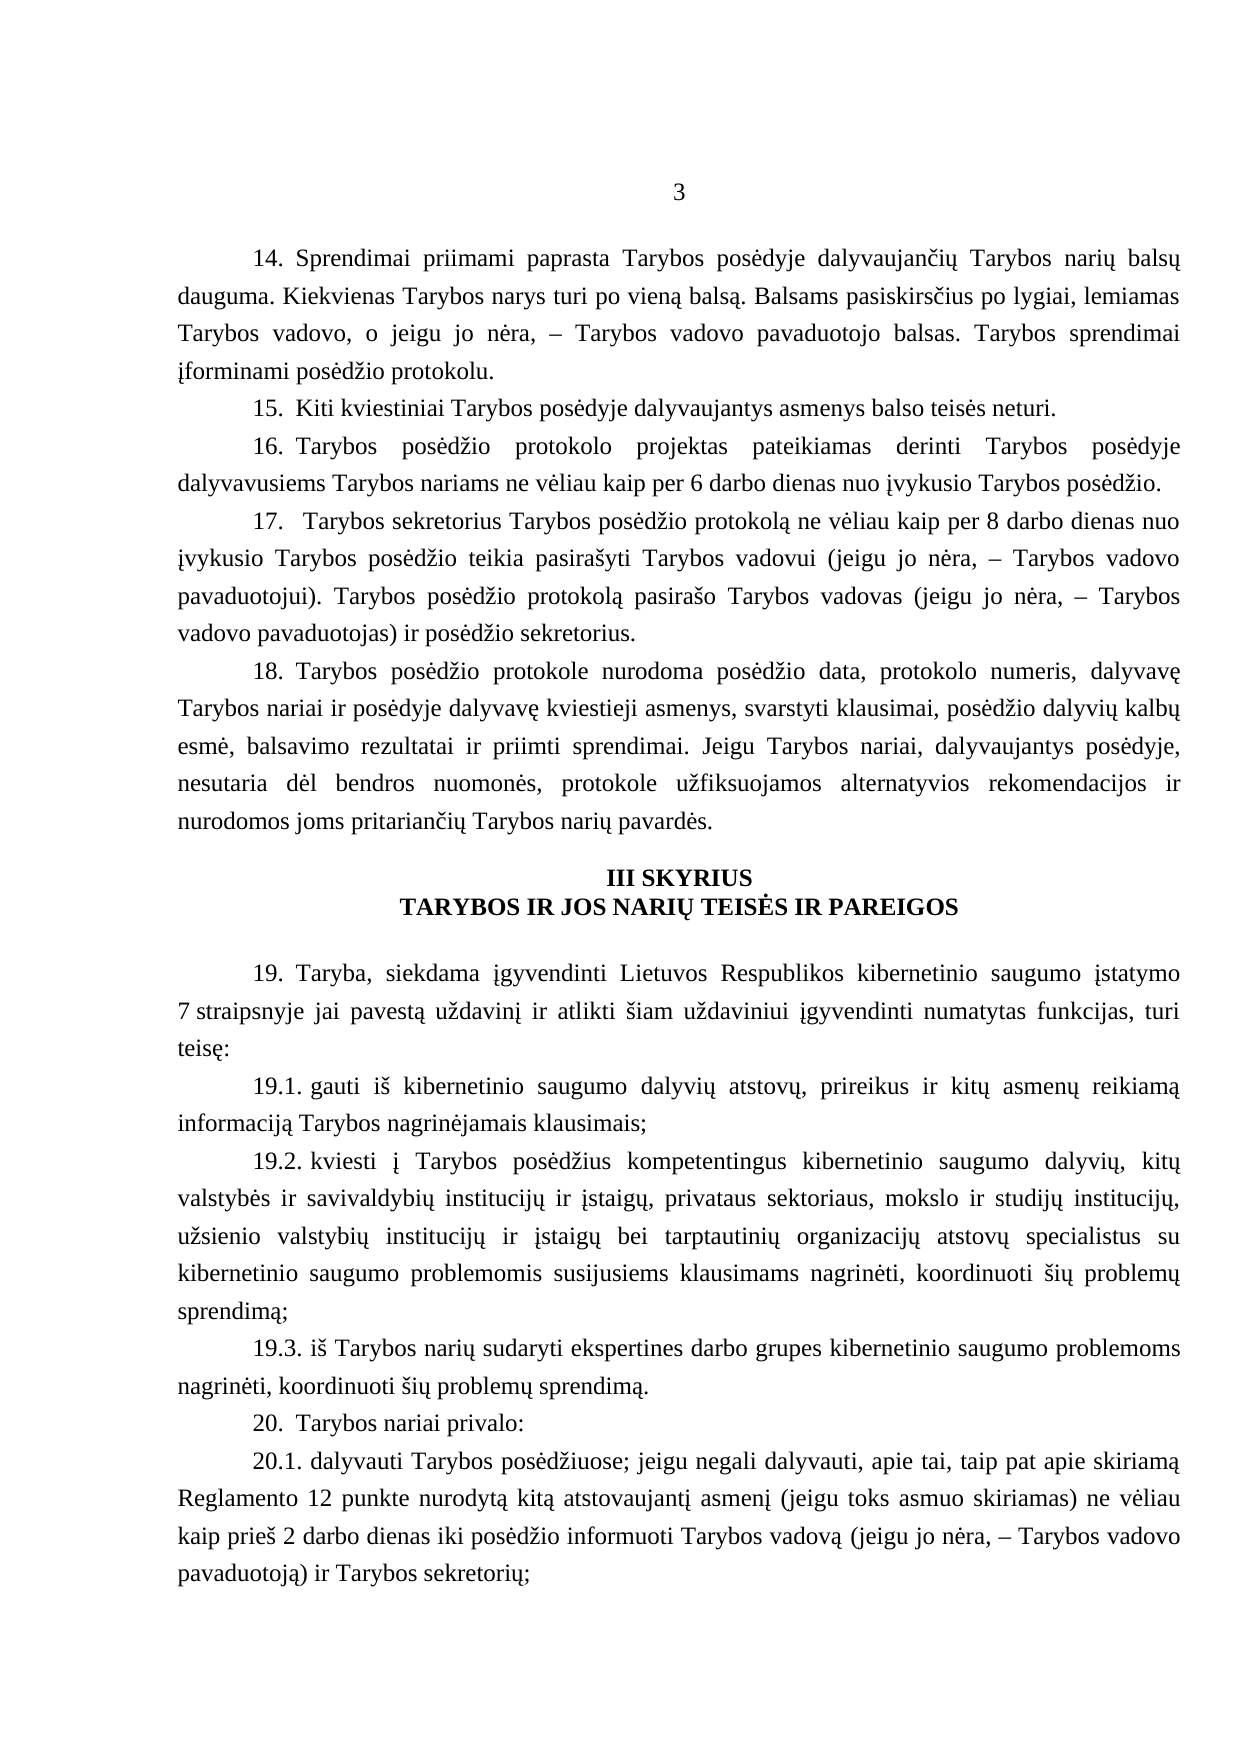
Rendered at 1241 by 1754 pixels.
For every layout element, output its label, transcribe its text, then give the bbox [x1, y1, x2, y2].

text 19.1. gauti iš kibernetinio saugumo dalyvių atstovų, prireikus ir kitų asmenų reikiamą informaciją Tarybos nagrinėjamais klausimais; [177, 1062, 1181, 1137]
text 19.3. iš Tarybos narių sudaryti ekspertines darbo grupes kibernetinio saugumo problemoms nagrinėti, koordinuoti šių problemų sprendimą. [177, 1325, 1181, 1400]
text 19. Taryba, siekdama įgyvendinti Lietuvos Respublikos kibernetinio saugumo įstatymo 7 straipsnyje jai pavestą uždavinį ir atlikti šiam uždaviniui įgyvendinti numatytas funkcijas, turi teisę: [177, 950, 1181, 1062]
text 17. Tarybos sekretorius Tarybos posėdžio protokolą ne vėliau kaip per 8 darbo dienas nuo įvykusio Tarybos posėdžio teikia pasirašyti Tarybos vadovui (jeigu jo nėra, – Tarybos vadovo pavaduotojui). Tarybos posėdžio protokolą pasirašo Tarybos vadovas (jeigu jo nėra, – Tarybos vadovo pavaduotojas) ir posėdžio sekretorius. [177, 497, 1181, 647]
text 19.2. kviesti į Tarybos posėdžius kompetentingus kibernetinio saugumo dalyvių, kitų valstybės ir savivaldybių institucijų ir įstaigų, privataus sektoriaus, mokslo ir studijų institucijų, užsienio valstybių institucijų ir įstaigų bei tarptautinių organizacijų atstovų specialistus su kibernetinio saugumo problemomis susijusiems klausimams nagrinėti, koordinuoti šių problemų sprendimą; [177, 1137, 1181, 1325]
text TARYBOS IR JOS NARIŲ TEISĖS IR PAREIGOS [177, 892, 1181, 921]
text 20. Tarybos nariai privalo: [177, 1400, 1181, 1437]
text 14. Sprendimai priimami paprasta Tarybos posėdyje dalyvaujančių Tarybos narių balsų dauguma. Kiekvienas Tarybos narys turi po vieną balsą. Balsams pasiskirsčius po lygiai, lemiamas Tarybos vadovo, o jeigu jo nėra, – Tarybos vadovo pavaduotojo balsas. Tarybos sprendimai įforminami posėdžio protokolu. [177, 235, 1181, 385]
text 16. Tarybos posėdžio protokolo projektas pateikiamas derinti Tarybos posėdyje dalyvavusiems Tarybos nariams ne vėliau kaip per 6 darbo dienas nuo įvykusio Tarybos posėdžio. [177, 422, 1181, 497]
text 15. Kiti kviestiniai Tarybos posėdyje dalyvaujantys asmenys balso teisės neturi. [177, 385, 1181, 422]
text III SKYRIUS [177, 863, 1181, 892]
text 20.1. dalyvauti Tarybos posėdžiuose; jeigu negali dalyvauti, apie tai, taip pat apie skiriamą Reglamento 12 punkte nurodytą kitą atstovaujantį asmenį (jeigu toks asmuo skiriamas) ne vėliau kaip prieš 2 darbo dienas iki posėdžio informuoti Tarybos vadovą (jeigu jo nėra, – Tarybos vadovo pavaduotoją) ir Tarybos sekretorių; [177, 1437, 1181, 1587]
text 18. Tarybos posėdžio protokole nurodoma posėdžio data, protokolo numeris, dalyvavę Tarybos nariai ir posėdyje dalyvavę kviestieji asmenys, svarstyti klausimai, posėdžio dalyvių kalbų esmė, balsavimo rezultatai ir priimti sprendimai. Jeigu Tarybos nariai, dalyvaujantys posėdyje, nesutaria dėl bendros nuomonės, protokole užfiksuojamos alternatyvios rekomendacijos ir nurodomos joms pritariančių Tarybos narių pavardės. [177, 647, 1181, 835]
